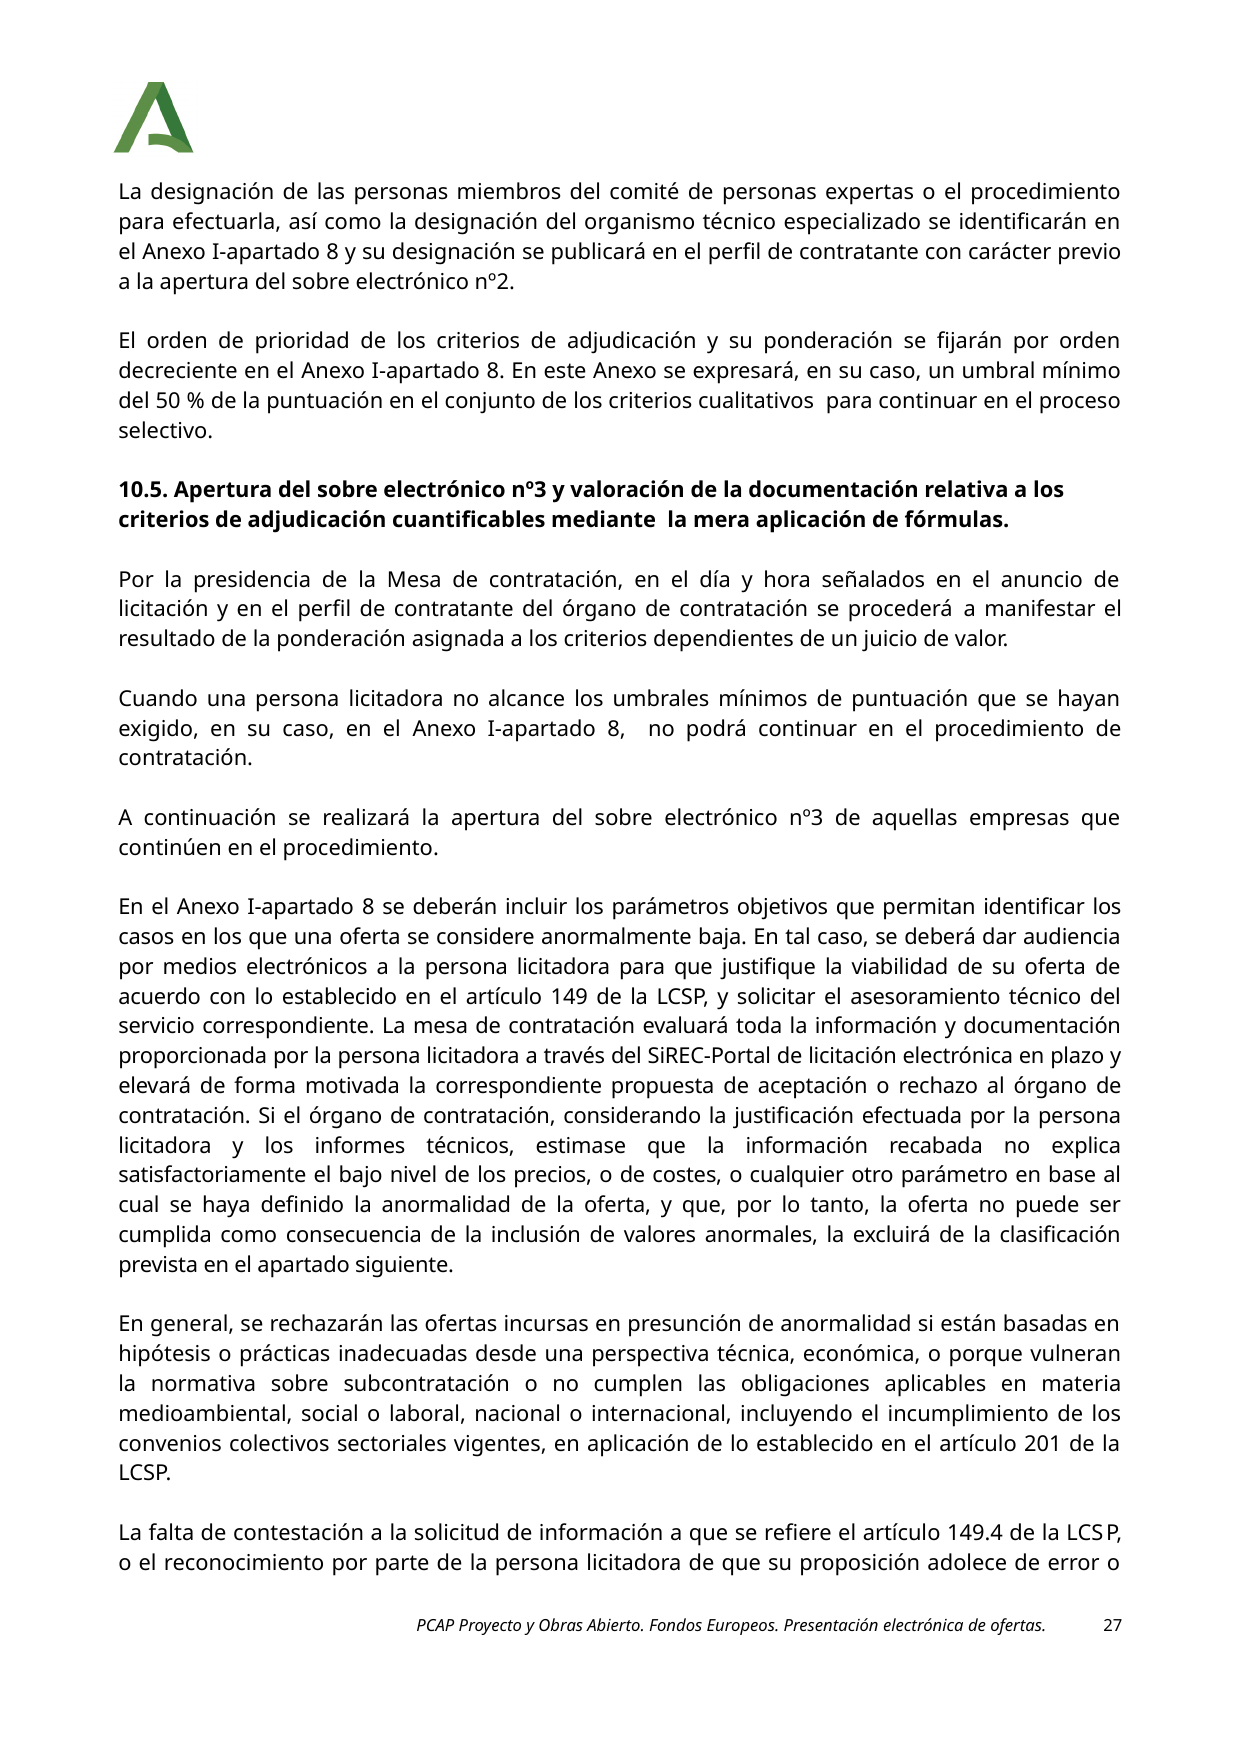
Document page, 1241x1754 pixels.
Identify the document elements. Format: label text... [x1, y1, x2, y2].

text En general, se rechazarán las ofertas incursas en presunción de anormalidad si están basadas en hipótesis o prácticas inadecuadas desde una perspectiva técnica, económica, o porque vulneran la normativa sobre subcontratación o no cumplen las obligaciones aplicables en materia medioambiental, social o laboral, nacional o internacional, incluyendo el incumplimiento de los convenios colectivos sectoriales vigentes, en aplicación de lo establecido en el artículo 201 de la LCSP. [118, 1308, 1122, 1487]
text El orden de prioridad de los criterios de adjudicación y su ponderación se fijarán por orden decreciente en el Anexo I-apartado 8. En este Anexo se expresará, en su caso, un umbral mínimo del 50 % de la puntuación en el conjunto de los criterios cualitativos para continuar en el proceso selectivo. [118, 325, 1122, 444]
text En el Anexo I-apartado 8 se deberán incluir los parámetros objetivos que permitan identificar los casos en los que una oferta se considere anormalmente baja. En tal caso, se deberá dar audiencia por medios electrónicos a la persona licitadora para que justifique la viabilidad de su oferta de acuerdo con lo establecido en el artículo 149 de la LCSP, y solicitar el asesoramiento técnico del servicio correspondiente. La mesa de contratación evaluará toda la información y documentación proporcionada por la persona licitadora a través del SiREC-Portal de licitación electrónica en plazo y elevará de forma motivada la correspondiente propuesta de aceptación o rechazo al órgano de contratación. Si el órgano de contratación, considerando la justificación efectuada por la persona licitadora y los informes técnicos, estimase que la información recabada no explica satisfactoriamente el bajo nivel de los precios, o de costes, o cualquier otro parámetro en base al cual se haya definido la anormalidad de la oferta, y que, por lo tanto, la oferta no puede ser cumplida como consecuencia de la inclusión de valores anormales, la excluirá de la clasificación prevista en el apartado siguiente. [118, 891, 1122, 1279]
text Cuando una persona licitadora no alcance los umbrales mínimos de puntuación que se hayan exigido, en su caso, en el Anexo I-apartado 8, no podrá continuar en el procedimiento de contratación. [118, 683, 1122, 772]
text Por la presidencia de la Mesa de contratación, en el día y hora señalados en el anuncio de licitación y en el perfil de contratante del órgano de contratación se procederá a manifestar el resultado de la ponderación asignada a los criterios dependientes de un juicio de valor. [118, 564, 1122, 653]
text La designación de las personas miembros del comité de personas expertas o el procedimiento para efectuarla, así como la designación del organismo técnico especializado se identificarán en el Anexo I-apartado 8 y su designación se publicará en el perfil de contratante con carácter previo a la apertura del sobre electrónico nº2. [118, 176, 1122, 296]
text La falta de contestación a la solicitud de información a que se refiere el artículo 149.4 de la LCSP, o el reconocimiento por parte de la persona licitadora de que su proposición adolece de error o [118, 1517, 1122, 1577]
picture [109, 77, 198, 157]
subtitle 10.5. Apertura del sobre electrónico nº3 y valoración de la documentación relativa a los criterios de adjudicación cuantificables mediante la mera aplicación de fórmulas. [118, 474, 1122, 534]
text A continuación se realizará la apertura del sobre electrónico nº3 de aquellas empresas que continúen en el procedimiento. [118, 802, 1122, 862]
